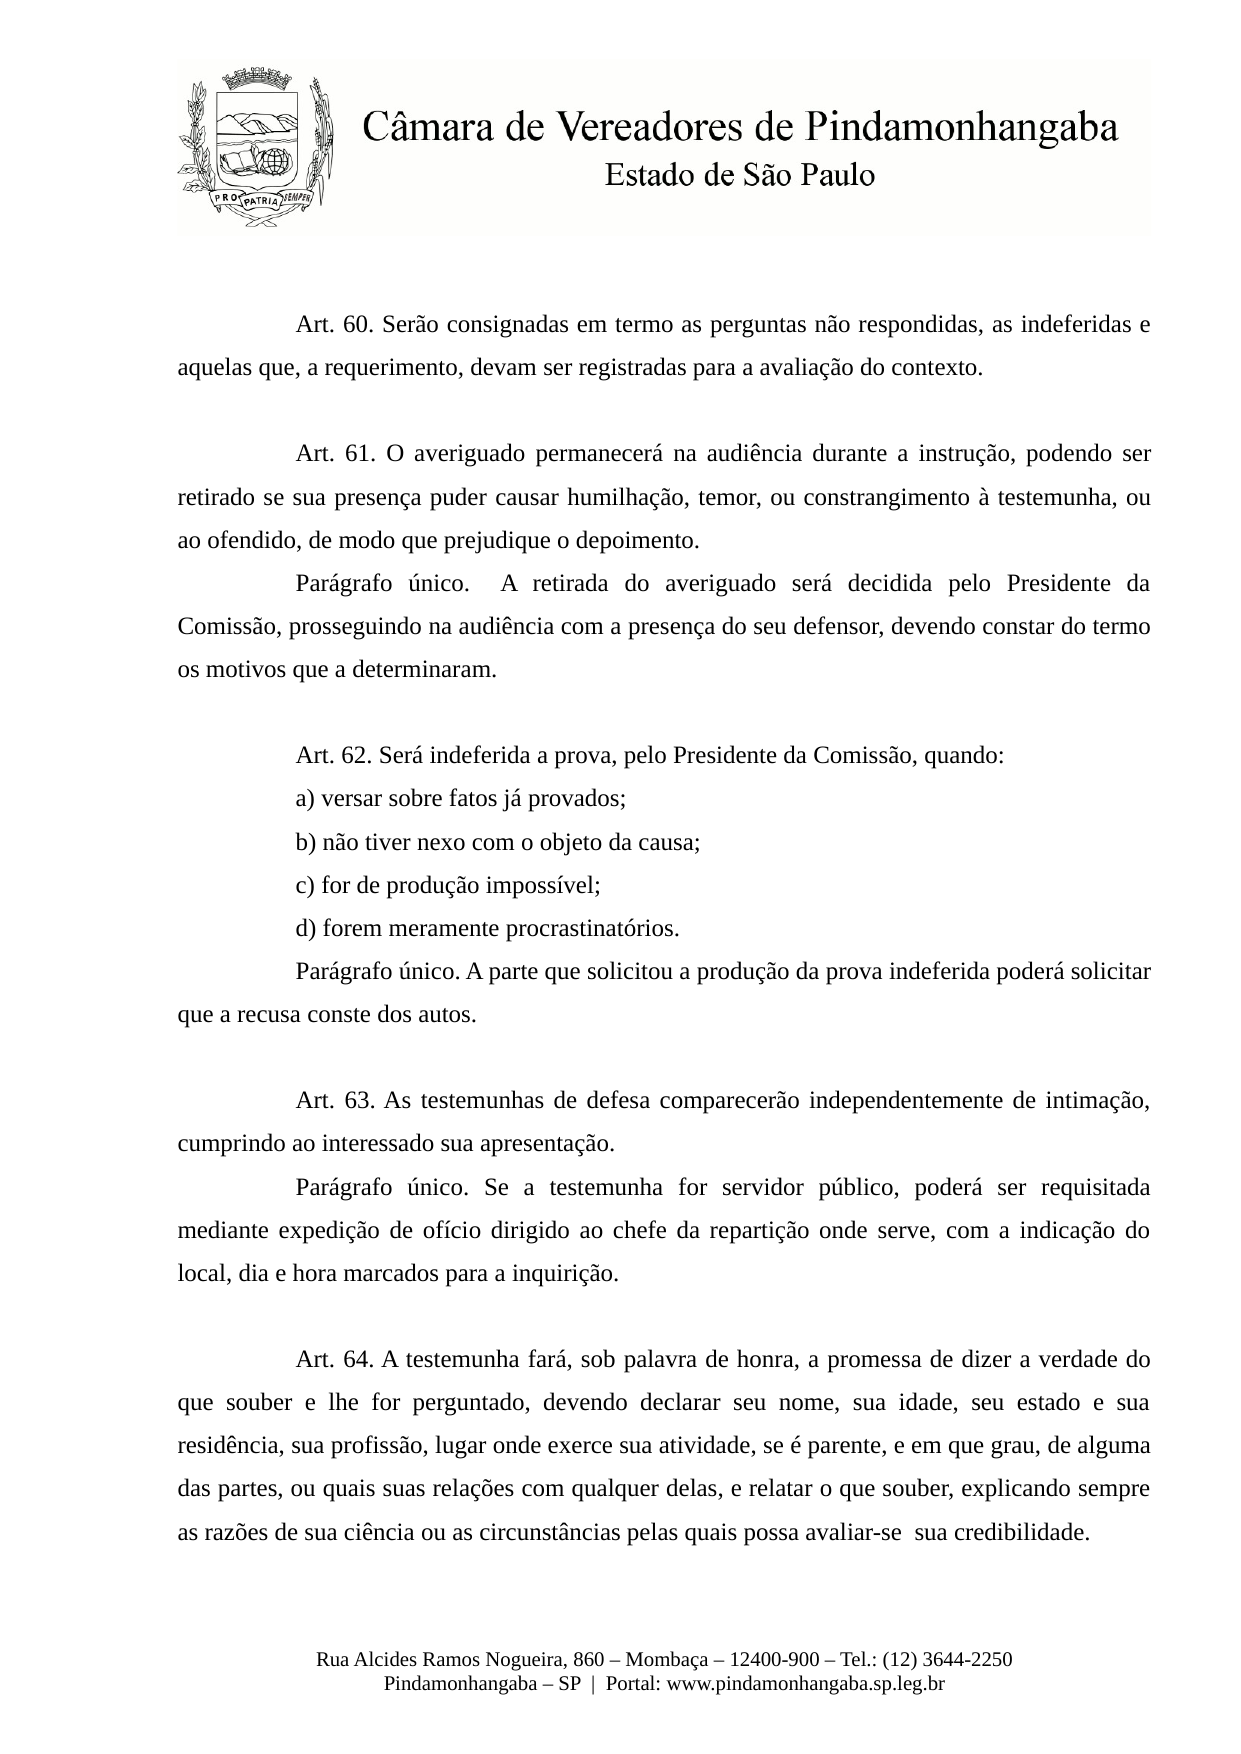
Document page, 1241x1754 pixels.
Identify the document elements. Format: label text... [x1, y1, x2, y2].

text Art. 63. As testemunhas de defesa comparecerão independentemente de intimação, cumprindo ao interessado sua apresentação. [177, 1085, 1152, 1157]
text a) versar sobre fatos já provados; [177, 783, 1152, 812]
text b) não tiver nexo com o objeto da causa; [177, 827, 1152, 855]
text Parágrafo único. A parte que solicitou a produção da prova indeferida poderá solicitar que a recusa conste dos autos. [177, 956, 1152, 1028]
picture [177, 59, 1152, 236]
text Parágrafo único. A retirada do averiguado será decidida pelo Presidente da Comissão, prosseguindo na audiência com a presença do seu defensor, devendo constar do termo os motivos que a determinaram. [177, 568, 1152, 683]
text Art. 60. Serão consignadas em termo as perguntas não respondidas, as indeferidas e aquelas que, a requerimento, devam ser registradas para a avaliação do contexto. [177, 309, 1152, 381]
text d) forem meramente procrastinatórios. [177, 913, 1152, 942]
text Parágrafo único. Se a testemunha for servidor público, poderá ser requisitada mediante expedição de ofício dirigido ao chefe da repartição onde serve, com a indicação do local, dia e hora marcados para a inquirição. [177, 1172, 1152, 1287]
text Art. 61. O averiguado permanecerá na audiência durante a instrução, podendo ser retirado se sua presença puder causar humilhação, temor, ou constrangimento à testemunha, ou ao ofendido, de modo que prejudique o depoimento. [177, 438, 1152, 553]
text Art. 62. Será indeferida a prova, pelo Presidente da Comissão, quando: [177, 740, 1152, 769]
text Art. 64. A testemunha fará, sob palavra de honra, a promessa de dizer a verdade do que souber e lhe for perguntado, devendo declarar seu nome, sua idade, seu estado e sua residência, sua profissão, lugar onde exerce sua atividade, se é parente, e em que grau, de alguma das partes, ou quais suas relações com qualquer delas, e relatar o que souber, explicando sempre as razões de sua ciência ou as circunstâncias pelas quais possa avaliar-se sua credibilidade. [177, 1344, 1152, 1545]
text c) for de produção impossível; [177, 870, 1152, 898]
